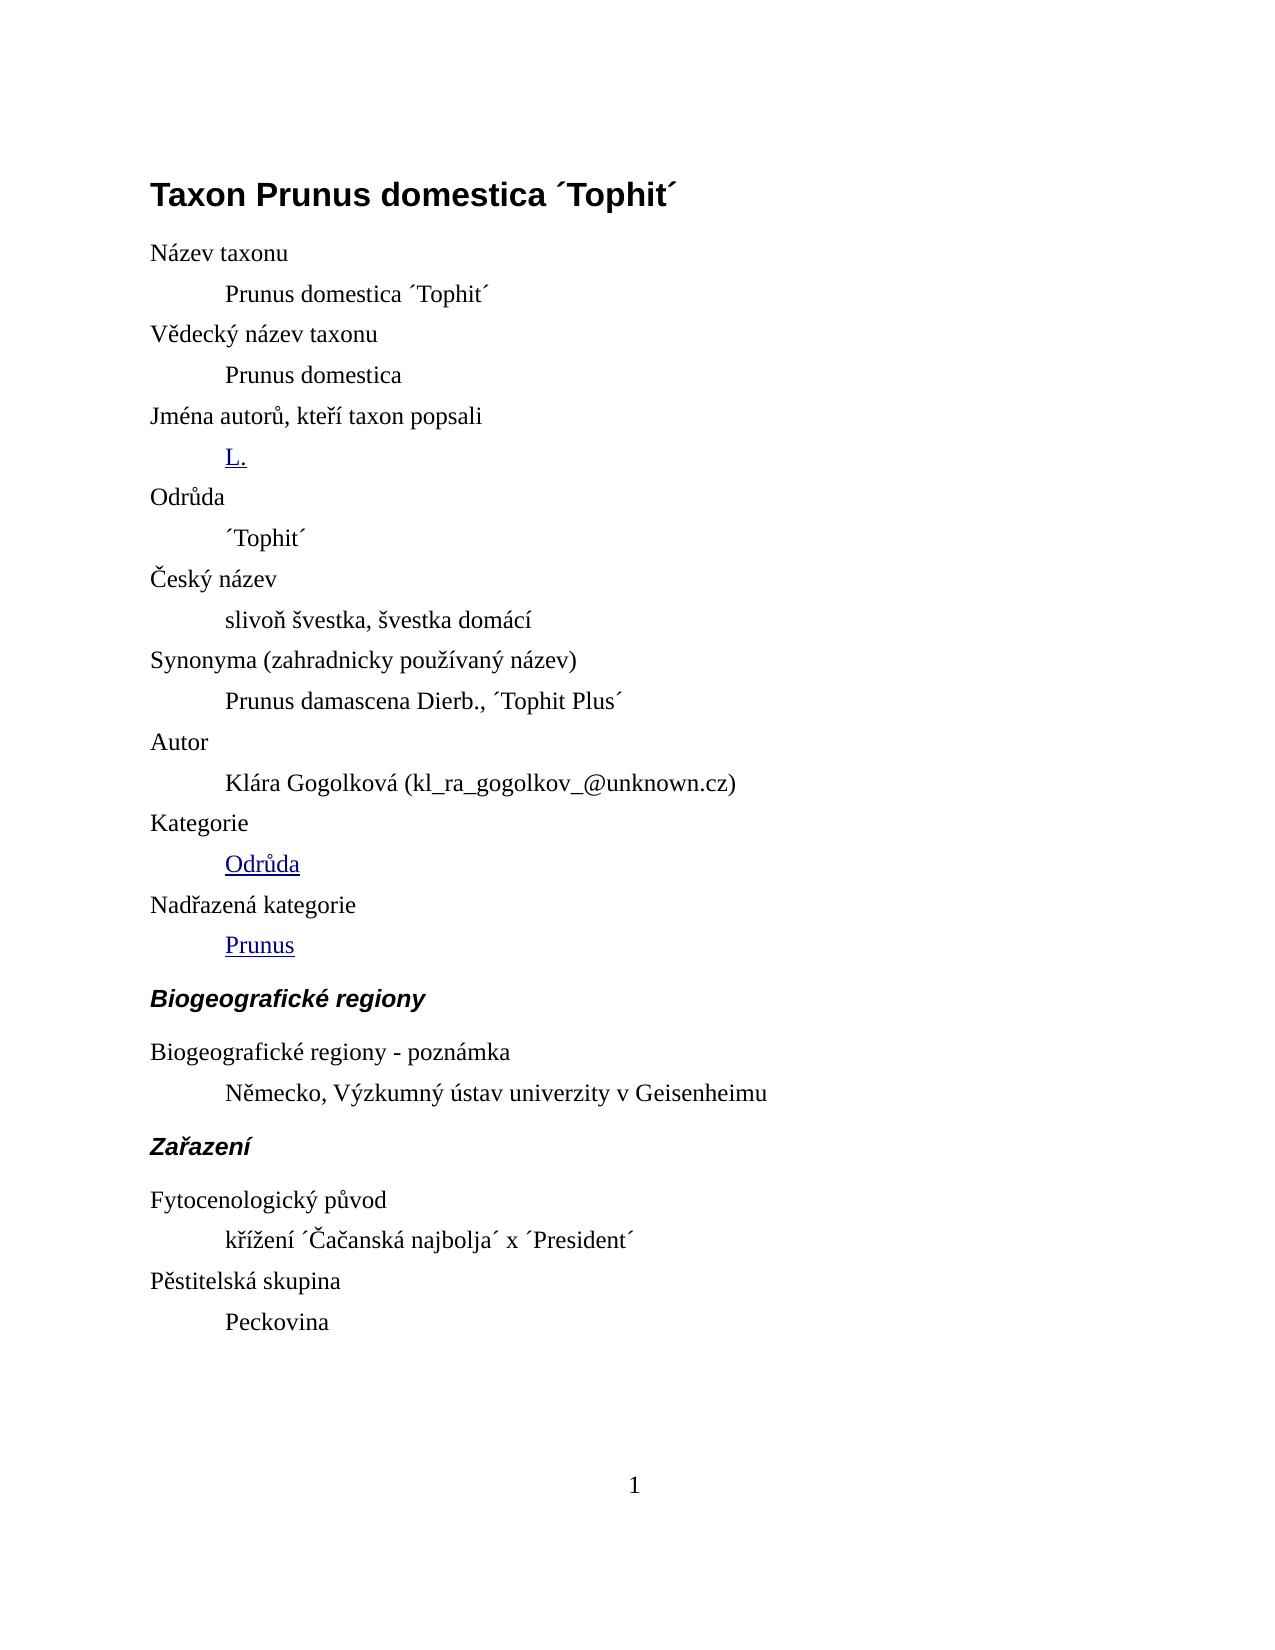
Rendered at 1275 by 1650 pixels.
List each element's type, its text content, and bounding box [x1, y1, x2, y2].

text Autor [150, 727, 1125, 756]
text Synonyma (zahradnicky používaný název) [150, 645, 1125, 674]
text Biogeografické regiony - poznámka [150, 1037, 1125, 1066]
text slivoň švestka, švestka domácí [225, 605, 1125, 633]
text Český název [150, 564, 1125, 593]
text Jména autorů, kteří taxon popsali [150, 401, 1125, 430]
text Prunus [225, 931, 1125, 959]
subtitle Biogeografické regiony [150, 984, 1125, 1013]
subtitle Taxon Prunus domestica ´Tophit´ [150, 175, 1125, 214]
subtitle Zařazení [150, 1132, 1125, 1160]
text Prunus domestica [225, 360, 1125, 389]
text Klára Gogolková (kl_ra_gogolkov_@unknown.cz) [225, 768, 1125, 796]
text Název taxonu [150, 238, 1125, 267]
text Prunus damascena Dierb., ´Tophit Plus´ [225, 686, 1125, 715]
text L. [225, 442, 1125, 471]
text Odrůda [150, 482, 1125, 511]
text Německo, Výzkumný ústav univerzity v Geisenheimu [225, 1078, 1125, 1107]
text Kategorie [150, 808, 1125, 837]
text Fytocenologický původ [150, 1185, 1125, 1213]
text Pěstitelská skupina [150, 1266, 1125, 1295]
text Vědecký název taxonu [150, 319, 1125, 348]
text Peckovina [225, 1307, 1125, 1336]
text Nadřazená kategorie [150, 890, 1125, 918]
text Odrůda [225, 849, 1125, 878]
text ´Tophit´ [225, 523, 1125, 552]
text Prunus domestica ´Tophit´ [225, 279, 1125, 308]
text křížení ´Čačanská najbolja´ x ´President´ [225, 1226, 1125, 1254]
